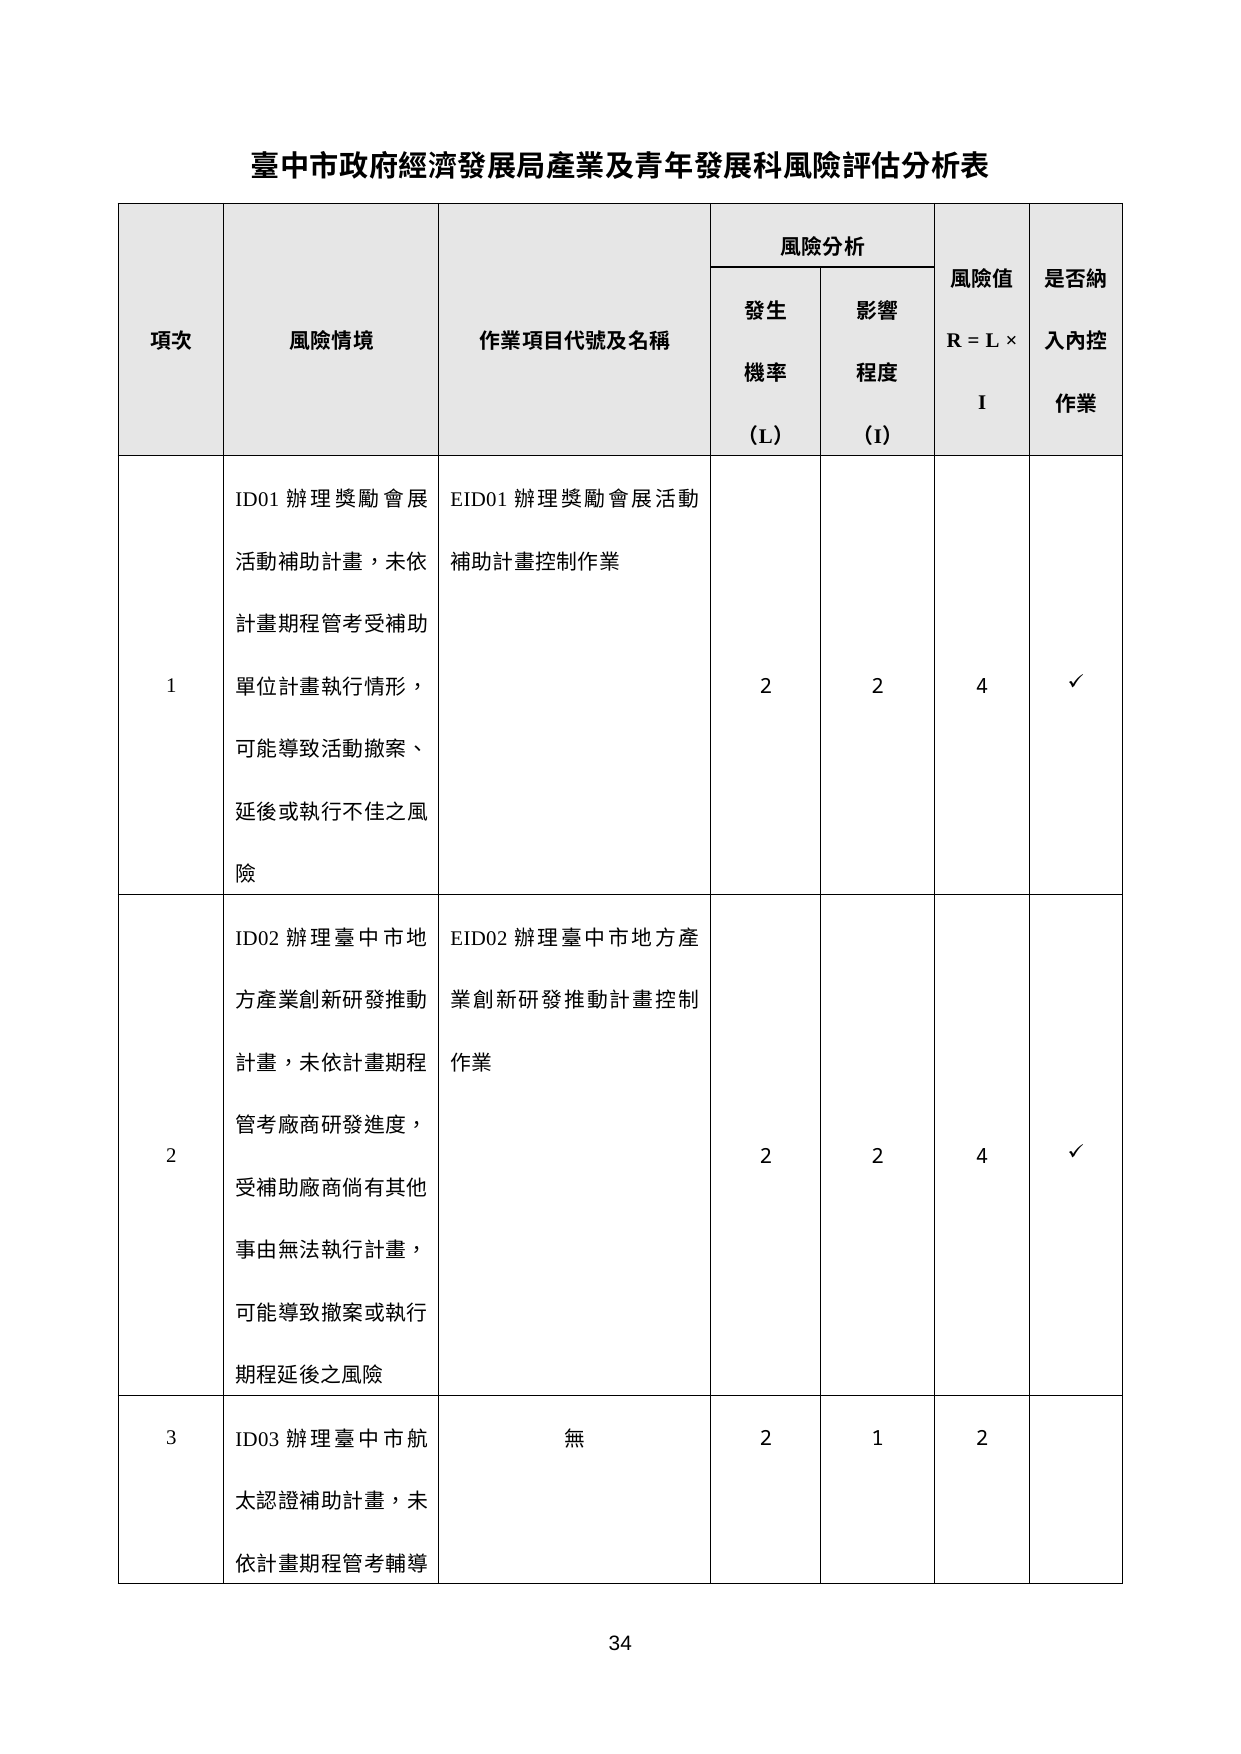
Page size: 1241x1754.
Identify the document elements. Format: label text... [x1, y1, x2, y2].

table_cell  [1030, 895, 1122, 1394]
table_cell 2 [935, 1396, 1029, 1583]
table_cell ID01辦理獎勵會展活動補助計畫，未依計畫期程管考受補助單位計畫執行情形，可能導致活動撤案、延後或執行不佳之風險 [224, 456, 438, 893]
table_cell  [1030, 456, 1122, 893]
table_cell ID03辦理臺中市航太認證補助計畫，未依計畫期程管考輔導 [224, 1396, 438, 1583]
table_header 風險分析 [711, 204, 934, 266]
table_cell 1 [119, 456, 223, 893]
text 臺中市政府經濟發展局產業及青年發展科風險評估分析表 [118, 122, 1122, 184]
table_cell 3 [119, 1396, 223, 1583]
table_cell 無 [439, 1396, 710, 1583]
table_cell 4 [935, 895, 1029, 1394]
table_cell 4 [935, 456, 1029, 893]
table_header 風險值 R = L × I [935, 204, 1029, 455]
table_header 風險情境 [224, 204, 438, 455]
table_cell 影響 程度 （I） [821, 268, 934, 455]
table_cell 2 [119, 895, 223, 1394]
table_cell 2 [711, 1396, 820, 1583]
table_cell 2 [821, 456, 934, 893]
table_cell 1 [821, 1396, 934, 1583]
table_header 作業項目代號及名稱 [439, 204, 710, 455]
table_cell 發生 機率 （L） [711, 268, 820, 455]
table_cell ID02辦理臺中市地方產業創新研發推動計畫，未依計畫期程管考廠商研發進度，受補助廠商倘有其他事由無法執行計畫，可能導致撤案或執行期程延後之風險 [224, 895, 438, 1394]
table_cell 2 [711, 895, 820, 1394]
table_header 是否納入內控作業 [1030, 204, 1122, 455]
table_cell [1030, 1396, 1122, 1583]
table_cell 2 [711, 456, 820, 893]
table_cell EID02辦理臺中市地方產業創新研發推動計畫控制作業 [439, 895, 710, 1394]
table_header 項次 [119, 204, 223, 455]
table_cell 2 [821, 895, 934, 1394]
table_cell EID01辦理獎勵會展活動補助計畫控制作業 [439, 456, 710, 893]
